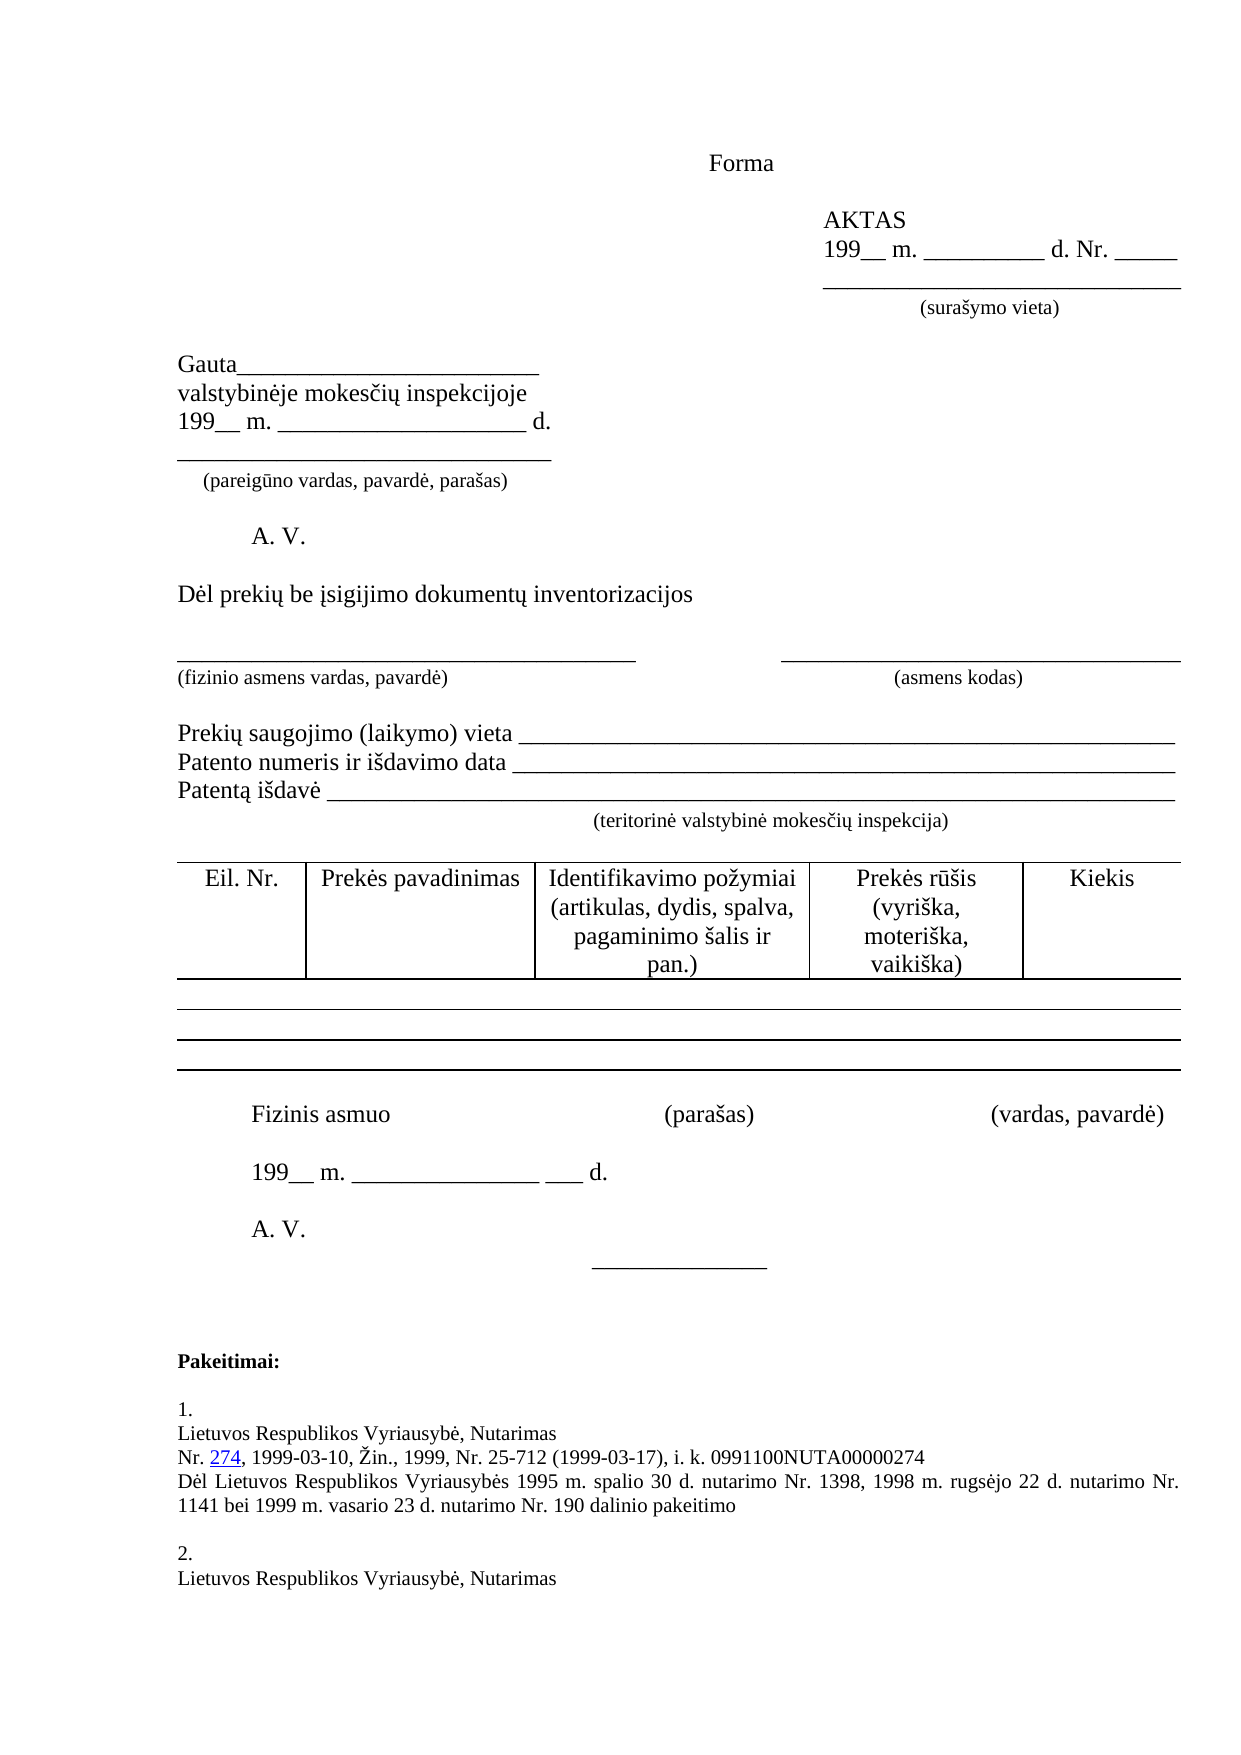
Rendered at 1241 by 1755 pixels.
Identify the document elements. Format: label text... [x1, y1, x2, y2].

text Dėl Lietuvos Respublikos Vyriausybės 1995 m. spalio 30 d. nutarimo Nr. 1398, 1998 m. rugsėjo 22 d. nutarimo Nr. 1141 bei 1999 m. vasario 23 d. nutarimo Nr. 190 dalinio pakeitimo [177, 1469, 1181, 1517]
table_header Identifikavimo požymiai (artikulas, dydis, spalva, pagaminimo šalis ir pan.) [536, 863, 809, 978]
text Dėl prekių be įsigijimo dokumentų inventorizacijos [177, 579, 1181, 608]
text 199__ m. _______________ ___ d. [177, 1157, 1181, 1186]
text AKTAS [177, 205, 1181, 234]
table_cell [177, 1010, 1181, 1039]
text 199__ m. d. Nr. _____ [177, 234, 1181, 263]
table_cell [177, 1041, 1181, 1069]
table_header Kiekis [1024, 863, 1181, 978]
text ______________ [177, 1243, 1181, 1272]
text Prekių saugojimo (laikymo) vieta [177, 718, 1181, 747]
text Fizinis asmuo (parašas) (vardas, pavardė) [177, 1099, 1181, 1128]
text (teritorinė valstybinė mokesčių inspekcija) [177, 804, 1181, 833]
text Patentą išdavė [177, 775, 1181, 804]
table_header Prekės rūšis (vyriška, moteriška, vaikiška) [810, 863, 1022, 978]
table_header Eil. Nr. [177, 863, 305, 978]
text (surašymo vieta) [177, 291, 1181, 320]
text Lietuvos Respublikos Vyriausybė, Nutarimas [177, 1421, 1181, 1445]
text 2. [177, 1541, 1181, 1565]
text A. V. [177, 1214, 1181, 1243]
text (fizinio asmens vardas, pavardė) (asmens kodas) [177, 665, 1181, 689]
text (pareigūno vardas, pavardė, parašas) [177, 464, 1181, 493]
text Patento numeris ir išdavimo data [177, 747, 1181, 775]
text Forma [177, 148, 1181, 176]
text 199__ m. d. [177, 406, 1181, 435]
text valstybinėje mokesčių inspekcijoje [177, 378, 1181, 406]
table_header Prekės pavadinimas [307, 863, 534, 978]
text Nr. 274, 1999-03-10, Žin., 1999, Nr. 25-712 (1999-03-17), i. k. 0991100NUTA00000274 [177, 1445, 1181, 1469]
text A. V. [177, 521, 1181, 550]
text Lietuvos Respublikos Vyriausybė, Nutarimas [177, 1565, 1181, 1589]
text Pakeitimai: [177, 1349, 1181, 1373]
text 1. [177, 1397, 1181, 1421]
table_cell [177, 980, 1181, 1008]
text Gauta [177, 349, 1181, 378]
